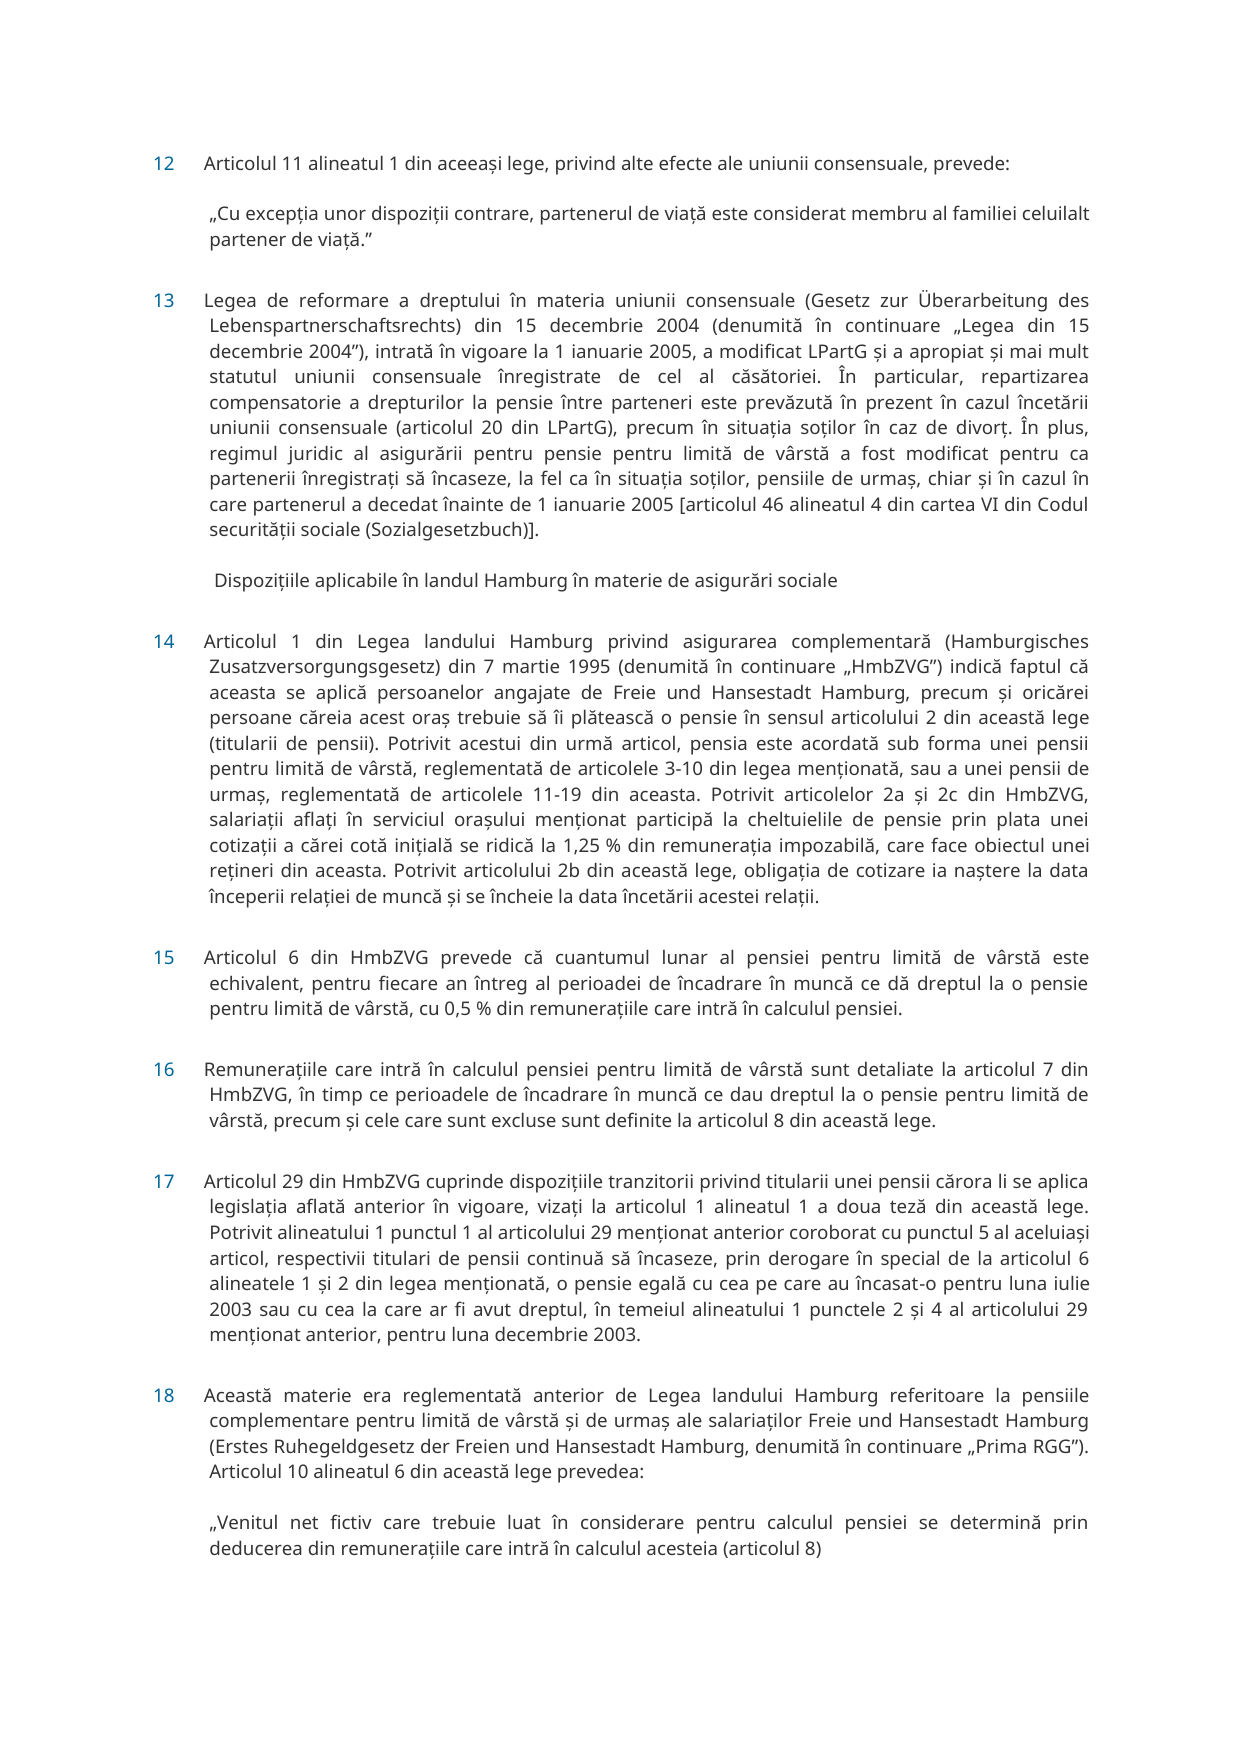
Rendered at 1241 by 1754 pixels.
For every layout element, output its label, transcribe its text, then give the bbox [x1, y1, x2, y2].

text 15 Articolul 6 din HmbZVG prevede că cuantumul lunar al pensiei pentru limită de vârstă este echivalent, pentru fiecare an întreg al perioadei de încadrare în muncă ce dă dreptul la o pensie pentru limită de vârstă, cu 0,5 % din remunerațiile care intră în calculul pensiei. [153, 944, 1090, 1021]
text „Cu excepția unor dispoziții contrare, partenerul de viață este considerat membru al familiei celuilalt partener de viață.” [209, 201, 1090, 252]
text 12 Articolul 11 alineatul 1 din aceeași lege, privind alte efecte ale uniunii consensuale, prevede: [153, 150, 1090, 176]
text „Venitul net fictiv care trebuie luat în considerare pentru calculul pensiei se determină prin deducerea din remunerațiile care intră în calculul acesteia (articolul 8) [209, 1509, 1090, 1560]
text 16 Remunerațiile care intră în calculul pensiei pentru limită de vârstă sunt detaliate la articolul 7 din HmbZVG, în timp ce perioadele de încadrare în muncă ce dau dreptul la o pensie pentru limită de vârstă, precum și cele care sunt excluse sunt definite la articolul 8 din această lege. [153, 1056, 1090, 1133]
text 13 Legea de reformare a dreptului în materia uniunii consensuale (Gesetz zur Überarbeitung des Lebenspartnerschaftsrechts) din 15 decembrie 2004 (denumită în continuare „Legea din 15 decembrie 2004”), intrată în vigoare la 1 ianuarie 2005, a modificat LPartG și a apropiat și mai mult statutul uniunii consensuale înregistrate de cel al căsătoriei. În particular, repartizarea compensatorie a drepturilor la pensie între parteneri este prevăzută în prezent în cazul încetării uniunii consensuale (articolul 20 din LPartG), precum în situația soților în caz de divorț. În plus, regimul juridic al asigurării pentru pensie pentru limită de vârstă a fost modificat pentru ca partenerii înregistrați să încaseze, la fel ca în situația soților, pensiile de urmaș, chiar și în cazul în care partenerul a decedat înainte de 1 ianuarie 2005 [articolul 46 alineatul 4 din cartea VI din Codul securității sociale (Sozialgesetzbuch)]. [153, 287, 1090, 542]
text 17 Articolul 29 din HmbZVG cuprinde dispozițiile tranzitorii privind titularii unei pensii cărora li se aplica legislația aflată anterior în vigoare, vizați la articolul 1 alineatul 1 a doua teză din această lege. Potrivit alineatului 1 punctul 1 al articolului 29 menționat anterior coroborat cu punctul 5 al aceluiași articol, respectivii titulari de pensii continuă să încaseze, prin derogare în special de la articolul 6 alineatele 1 și 2 din legea menționată, o pensie egală cu cea pe care au încasat‑o pentru luna iulie 2003 sau cu cea la care ar fi avut dreptul, în temeiul alineatului 1 punctele 2 și 4 al articolului 29 menționat anterior, pentru luna decembrie 2003. [153, 1168, 1090, 1347]
text 18 Această materie era reglementată anterior de Legea landului Hamburg referitoare la pensiile complementare pentru limită de vârstă și de urmaș ale salariaților Freie und Hansestadt Hamburg (Erstes Ruhegeldgesetz der Freien und Hansestadt Hamburg, denumită în continuare „Prima RGG”). Articolul 10 alineatul 6 din această lege prevedea: [153, 1382, 1090, 1484]
text 14 Articolul 1 din Legea landului Hamburg privind asigurarea complementară (Hamburgisches Zusatzversorgungsgesetz) din 7 martie 1995 (denumită în continuare „HmbZVG”) indică faptul că aceasta se aplică persoanelor angajate de Freie und Hansestadt Hamburg, precum și oricărei persoane căreia acest oraș trebuie să îi plătească o pensie în sensul articolului 2 din această lege (titularii de pensii). Potrivit acestui din urmă articol, pensia este acordată sub forma unei pensii pentru limită de vârstă, reglementată de articolele 3-10 din legea menționată, sau a unei pensii de urmaș, reglementată de articolele 11-19 din aceasta. Potrivit articolelor 2a și 2c din HmbZVG, salariații aflați în serviciul orașului menționat participă la cheltuielile de pensie prin plata unei cotizații a cărei cotă inițială se ridică la 1,25 % din remunerația impozabilă, care face obiectul unei rețineri din aceasta. Potrivit articolului 2b din această lege, obligația de cotizare ia naștere la data începerii relației de muncă și se încheie la data încetării acestei relații. [153, 628, 1090, 909]
text Dispozițiile aplicabile în landul Hamburg în materie de asigurări sociale [209, 567, 1090, 593]
